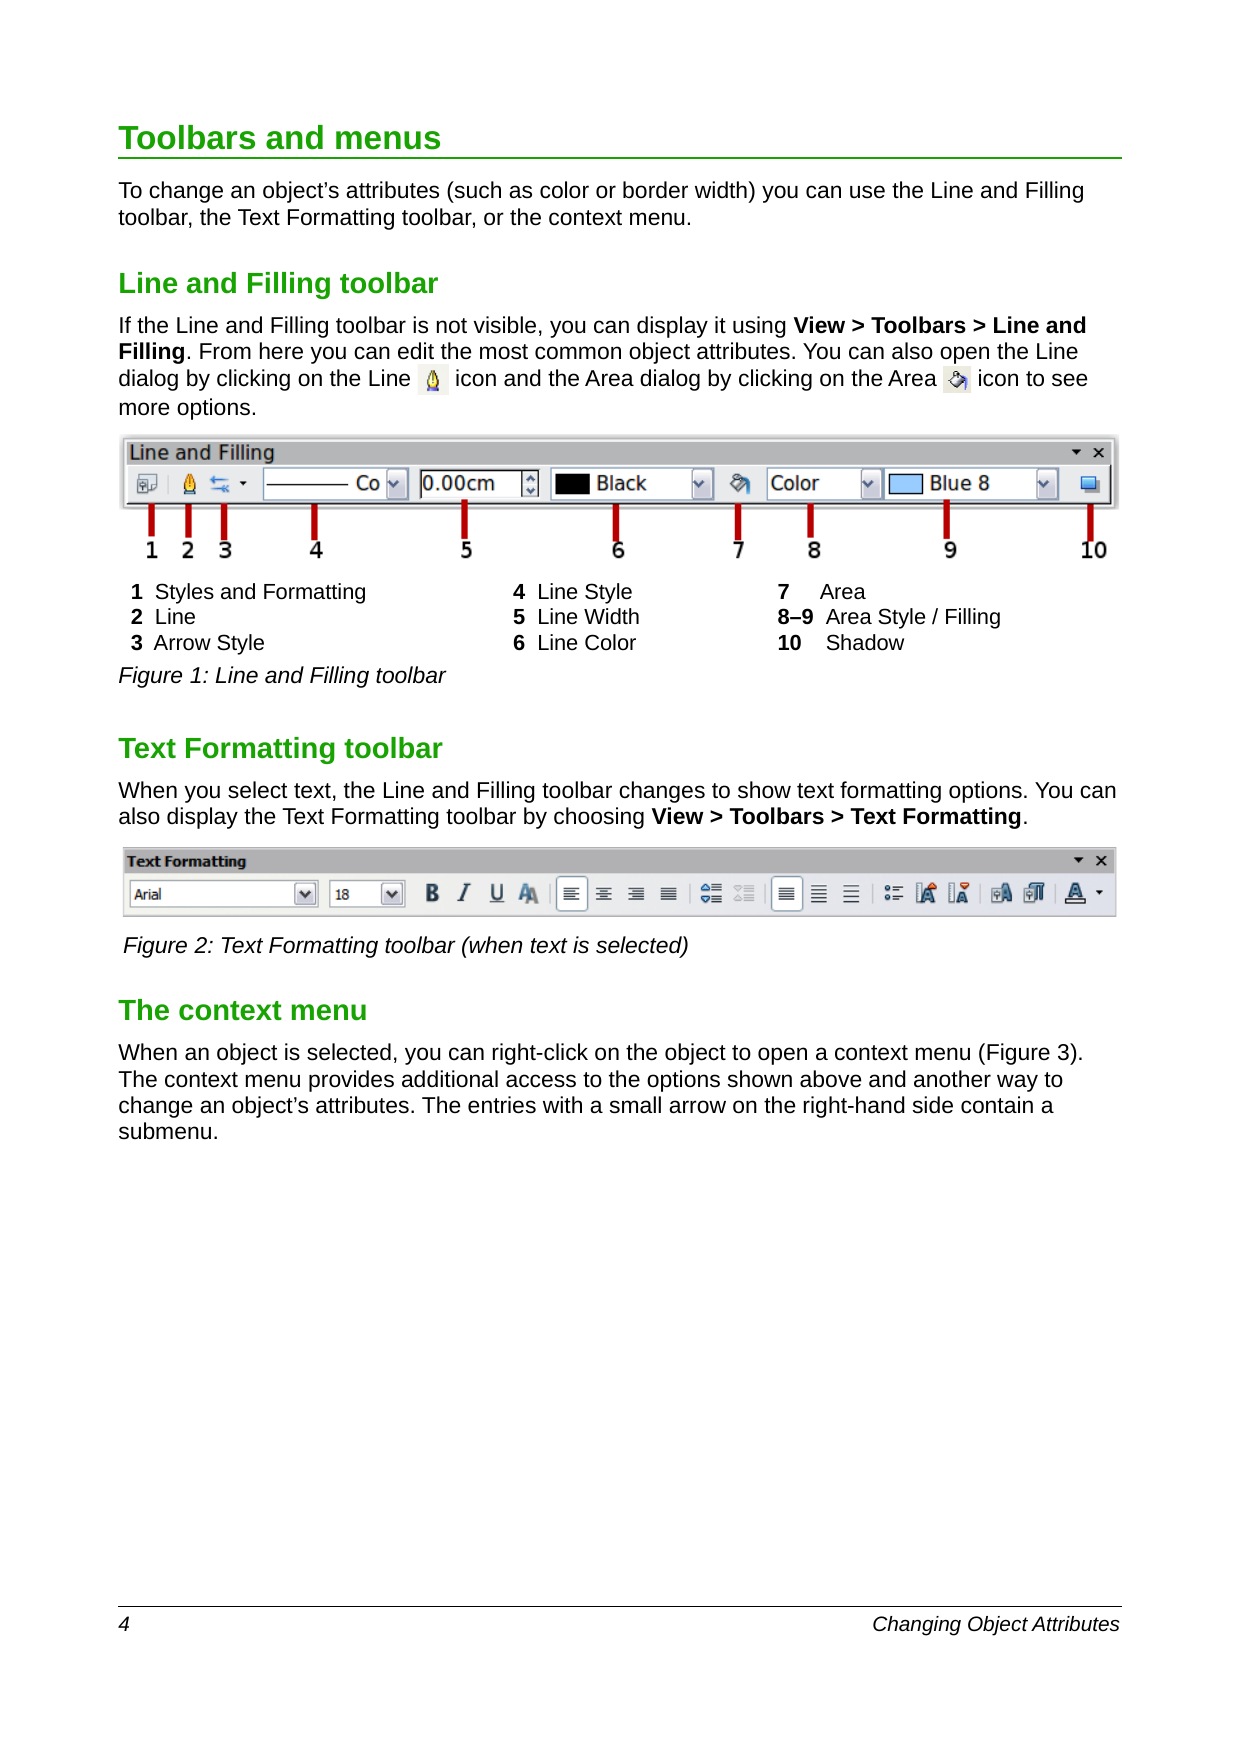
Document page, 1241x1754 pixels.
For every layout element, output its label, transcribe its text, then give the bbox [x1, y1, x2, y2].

text When an object is selected, you can right-click on the object to open a context menu (Figure 3). The context menu provides additional access to the options shown above and another way to change an object’s attributes. The entries with a small arrow on the right-hand side contain a submenu. [118, 1039, 1122, 1145]
table_cell Figure 1: Line and Filling toolbar [118, 663, 1122, 695]
subtitle Toolbars and menus [118, 118, 1122, 157]
table_cell 4 Line Style 5 Line Width 6 Line Color [500, 580, 765, 662]
text If the Line and Filling toolbar is not visible, you can display it using View > Toolbars > Line and Filling. From here you can edit the most common object attributes. You can also open the Line dialog by clicking on the Line icon and the Area dialog by clicking on the Area icon to see more options. [118, 312, 1122, 421]
subtitle Text Formatting toolbar [118, 731, 1122, 764]
table_cell 1 Styles and Formatting 2 Line 3 Arrow Style [118, 580, 500, 662]
subtitle The context menu [118, 993, 1122, 1027]
picture [118, 433, 1123, 580]
table_cell 7 Area 8–9 Area Style / Filling 10 Shadow [765, 580, 1122, 662]
table_cell Figure 2: Text Formatting toolbar (when text is selected) [117, 926, 1122, 970]
picture [417, 364, 449, 395]
text To change an object’s attributes (such as color or border width) you can use the Line and Filling toolbar, the Text Formatting toolbar, or the context menu. [118, 177, 1122, 230]
picture [943, 366, 972, 393]
subtitle Line and Filling toolbar [118, 266, 1122, 299]
picture [122, 847, 1117, 917]
table_header [117, 842, 1122, 926]
text When you select text, the Line and Filling toolbar changes to show text formatting options. You can also display the Text Formatting toolbar by choosing View > Toolbars > Text Formatting. [118, 777, 1122, 829]
